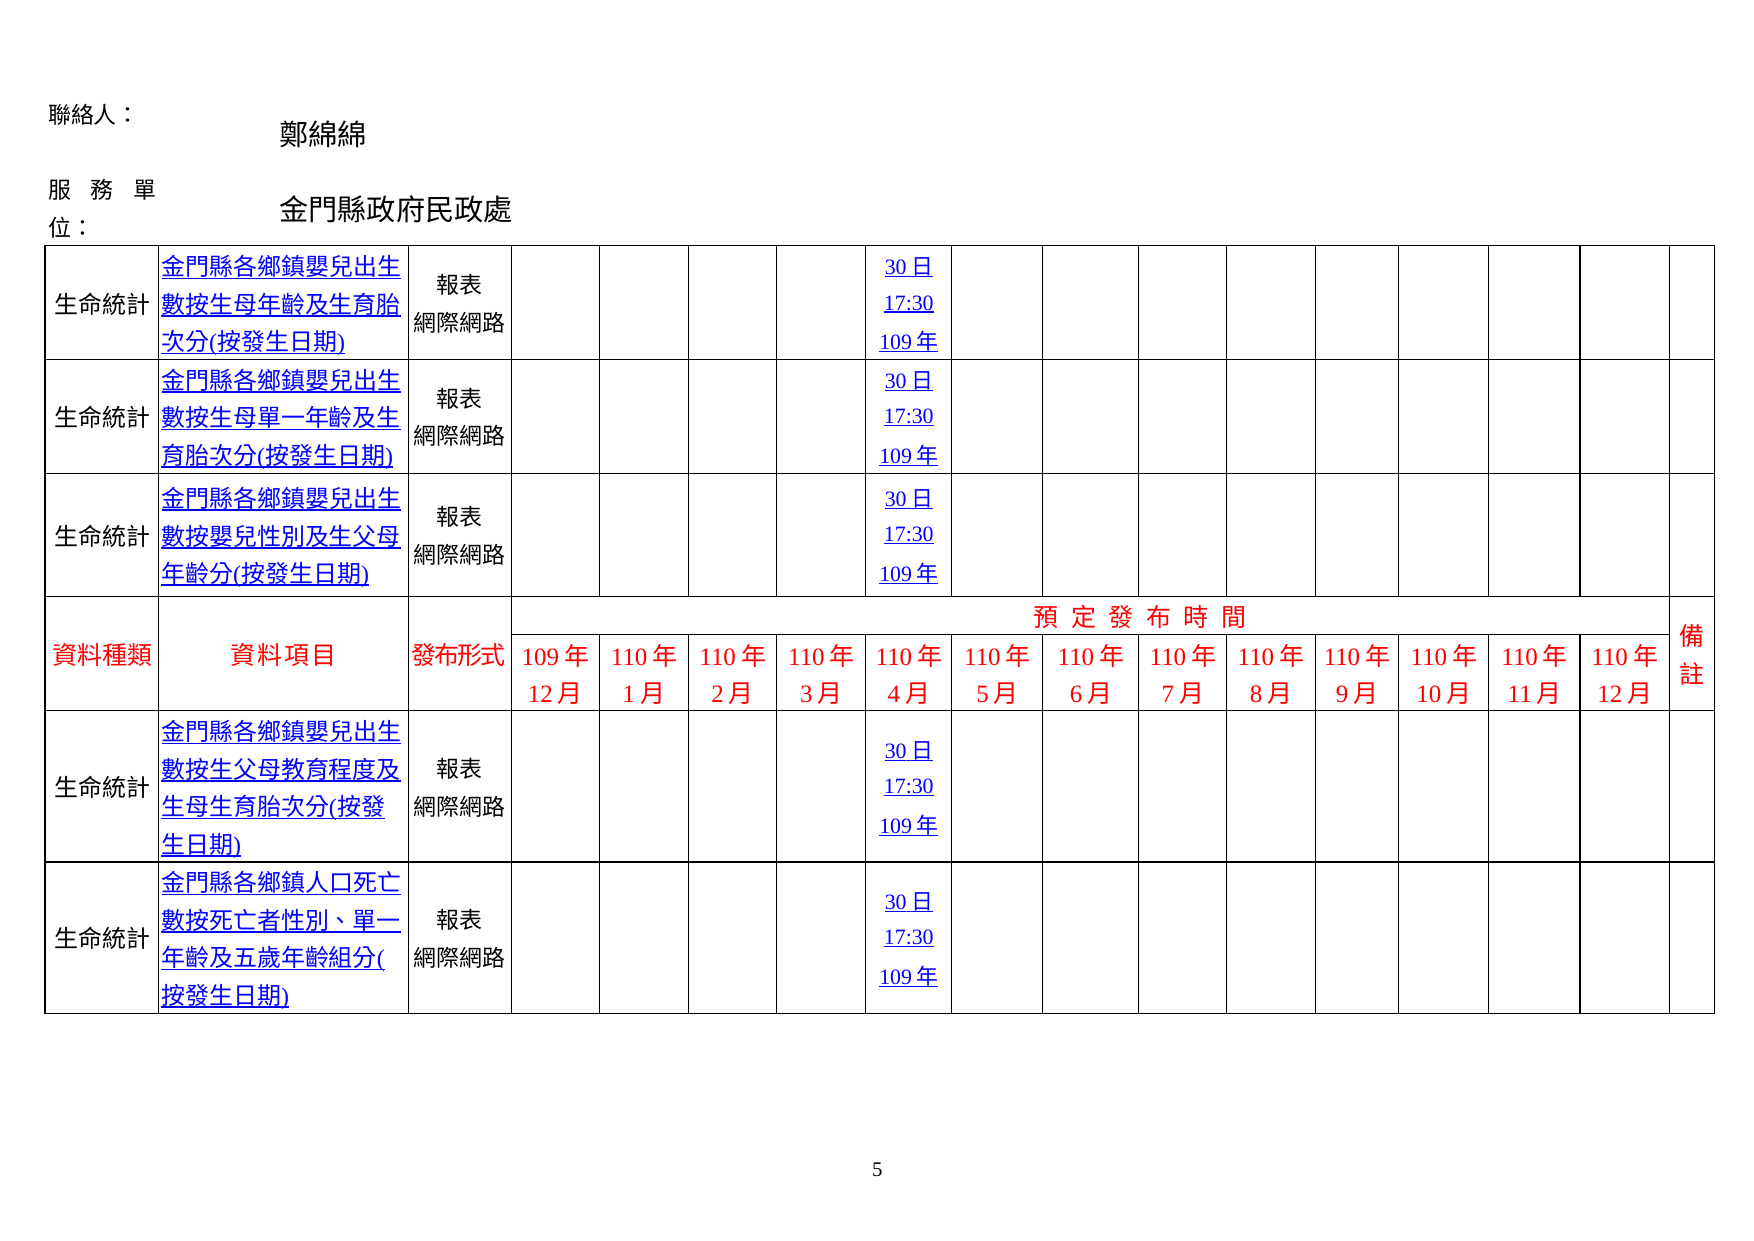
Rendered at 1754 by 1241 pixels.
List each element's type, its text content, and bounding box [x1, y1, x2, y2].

table_cell [1489, 474, 1579, 596]
table_cell [1670, 711, 1714, 861]
table_cell [1670, 246, 1714, 359]
table_cell 110年 4月 [866, 635, 951, 710]
table_cell 生命統計 [46, 711, 158, 861]
table_cell [600, 246, 688, 359]
table_cell [689, 711, 776, 861]
table_cell 30日 17:30 109年 [866, 711, 951, 861]
table_cell 110年 11月 [1489, 635, 1579, 710]
table_cell [777, 246, 865, 359]
table_cell 報表 網際網路 [409, 711, 511, 861]
table_cell 110年 5月 [952, 635, 1042, 710]
table_cell [689, 246, 776, 359]
table_header 聯絡人： [45, 95, 159, 170]
table_cell [777, 474, 865, 596]
table_cell 發布形式 [409, 597, 511, 710]
table_cell 報表 網際網路 [409, 863, 511, 1012]
table_cell 30日 17:30 109年 [866, 360, 951, 472]
table_cell [512, 474, 599, 596]
table_cell 110年 7月 [1139, 635, 1226, 710]
table_cell [1316, 863, 1398, 1012]
table_cell [1489, 246, 1579, 359]
table_cell 110年 9月 [1316, 635, 1398, 710]
table_cell [1139, 711, 1226, 861]
table_cell 生命統計 [46, 360, 158, 472]
table_cell 報表 網際網路 [409, 474, 511, 596]
table_cell [952, 246, 1042, 359]
table_cell [1581, 246, 1669, 359]
table_cell 110年 10月 [1399, 635, 1488, 710]
table_cell [1227, 863, 1315, 1012]
table_cell 金門縣各鄉鎮嬰兒出生數按生父母教育程度及生母生育胎次分(按發生日期) [159, 711, 408, 861]
table_cell 生命統計 [46, 863, 158, 1012]
table_cell 金門縣各鄉鎮嬰兒出生數按生母單一年齡及生育胎次分(按發生日期) [159, 360, 408, 472]
table_cell [777, 863, 865, 1012]
table_cell [1043, 360, 1138, 472]
table_cell [1139, 863, 1226, 1012]
table_header 鄭綿綿 [276, 95, 1423, 170]
table_cell 110年 8月 [1227, 635, 1315, 710]
table_cell 109年 12月 [512, 635, 599, 710]
table_cell [512, 711, 599, 861]
table_cell [1227, 360, 1315, 472]
table_cell 金門縣政府民政處 [276, 170, 1423, 245]
table_header [1424, 95, 1714, 170]
table_cell [600, 360, 688, 472]
table_cell [1399, 863, 1488, 1012]
table_cell [689, 474, 776, 596]
table_cell [600, 863, 688, 1012]
table_cell 報表 網際網路 [409, 360, 511, 472]
table_cell 金門縣各鄉鎮嬰兒出生數按生母年齡及生育胎次分(按發生日期) [159, 246, 408, 359]
table_cell [1227, 246, 1315, 359]
table_cell 報表 網際網路 [409, 246, 511, 359]
table_cell [777, 360, 865, 472]
table_cell 30日 17:30 109年 [866, 246, 951, 359]
table_cell [1581, 711, 1669, 861]
table_cell [1139, 360, 1226, 472]
table_cell 資料種類 [46, 597, 158, 710]
table_cell [952, 711, 1042, 861]
table_cell [1670, 863, 1714, 1012]
table_cell [1043, 711, 1138, 861]
table_cell [1581, 360, 1669, 472]
table_cell 金門縣各鄉鎮嬰兒出生數按嬰兒性別及生父母年齡分(按發生日期) [159, 474, 408, 596]
table_cell [1316, 711, 1398, 861]
table_cell [1399, 711, 1488, 861]
table_cell 預 定 發 布 時 間 [512, 597, 1669, 634]
table_cell 生命統計 [46, 246, 158, 359]
table_cell 備註 [1670, 597, 1714, 710]
table_cell 110年 6月 [1043, 635, 1138, 710]
table_cell [512, 246, 599, 359]
table_header [159, 95, 276, 170]
table_cell [512, 863, 599, 1012]
table_cell [1043, 863, 1138, 1012]
table_cell [1399, 246, 1488, 359]
table_cell 110年 2月 [689, 635, 776, 710]
table_cell [1581, 474, 1669, 596]
table_cell [512, 360, 599, 472]
table_cell [777, 711, 865, 861]
table_cell [1316, 360, 1398, 472]
table_cell [689, 863, 776, 1012]
table_cell 生命統計 [46, 474, 158, 596]
table_cell 110年 12月 [1581, 635, 1669, 710]
table_cell [600, 474, 688, 596]
table_cell [1489, 711, 1579, 861]
table_cell 金門縣各鄉鎮人口死亡數按死亡者性別、單一年齡及五歲年齡組分(按發生日期) [159, 863, 408, 1012]
table_cell [1227, 474, 1315, 596]
table_cell [1399, 360, 1488, 472]
table_cell [600, 711, 688, 861]
table_cell [1581, 863, 1669, 1012]
table_cell 服務單位： [45, 170, 159, 245]
table_cell [1670, 360, 1714, 472]
table_cell 30日 17:30 109年 [866, 863, 951, 1012]
table_cell [1399, 474, 1488, 596]
table_cell [1139, 246, 1226, 359]
table_cell 110年 1月 [600, 635, 688, 710]
table_cell [159, 170, 276, 245]
table_cell [1424, 170, 1714, 245]
table_cell [1139, 474, 1226, 596]
table_cell [1489, 360, 1579, 472]
table_cell [1316, 246, 1398, 359]
table_cell [952, 360, 1042, 472]
table_cell 30日 17:30 109年 [866, 474, 951, 596]
table_cell [1670, 474, 1714, 596]
table_cell [1316, 474, 1398, 596]
table_cell [1043, 474, 1138, 596]
table_cell 110年 3月 [777, 635, 865, 710]
table_cell [952, 863, 1042, 1012]
table_cell [1489, 863, 1579, 1012]
table_cell [1227, 711, 1315, 861]
table_cell [1043, 246, 1138, 359]
table_cell [689, 360, 776, 472]
table_cell [952, 474, 1042, 596]
table_cell 資料項目 [159, 597, 408, 710]
